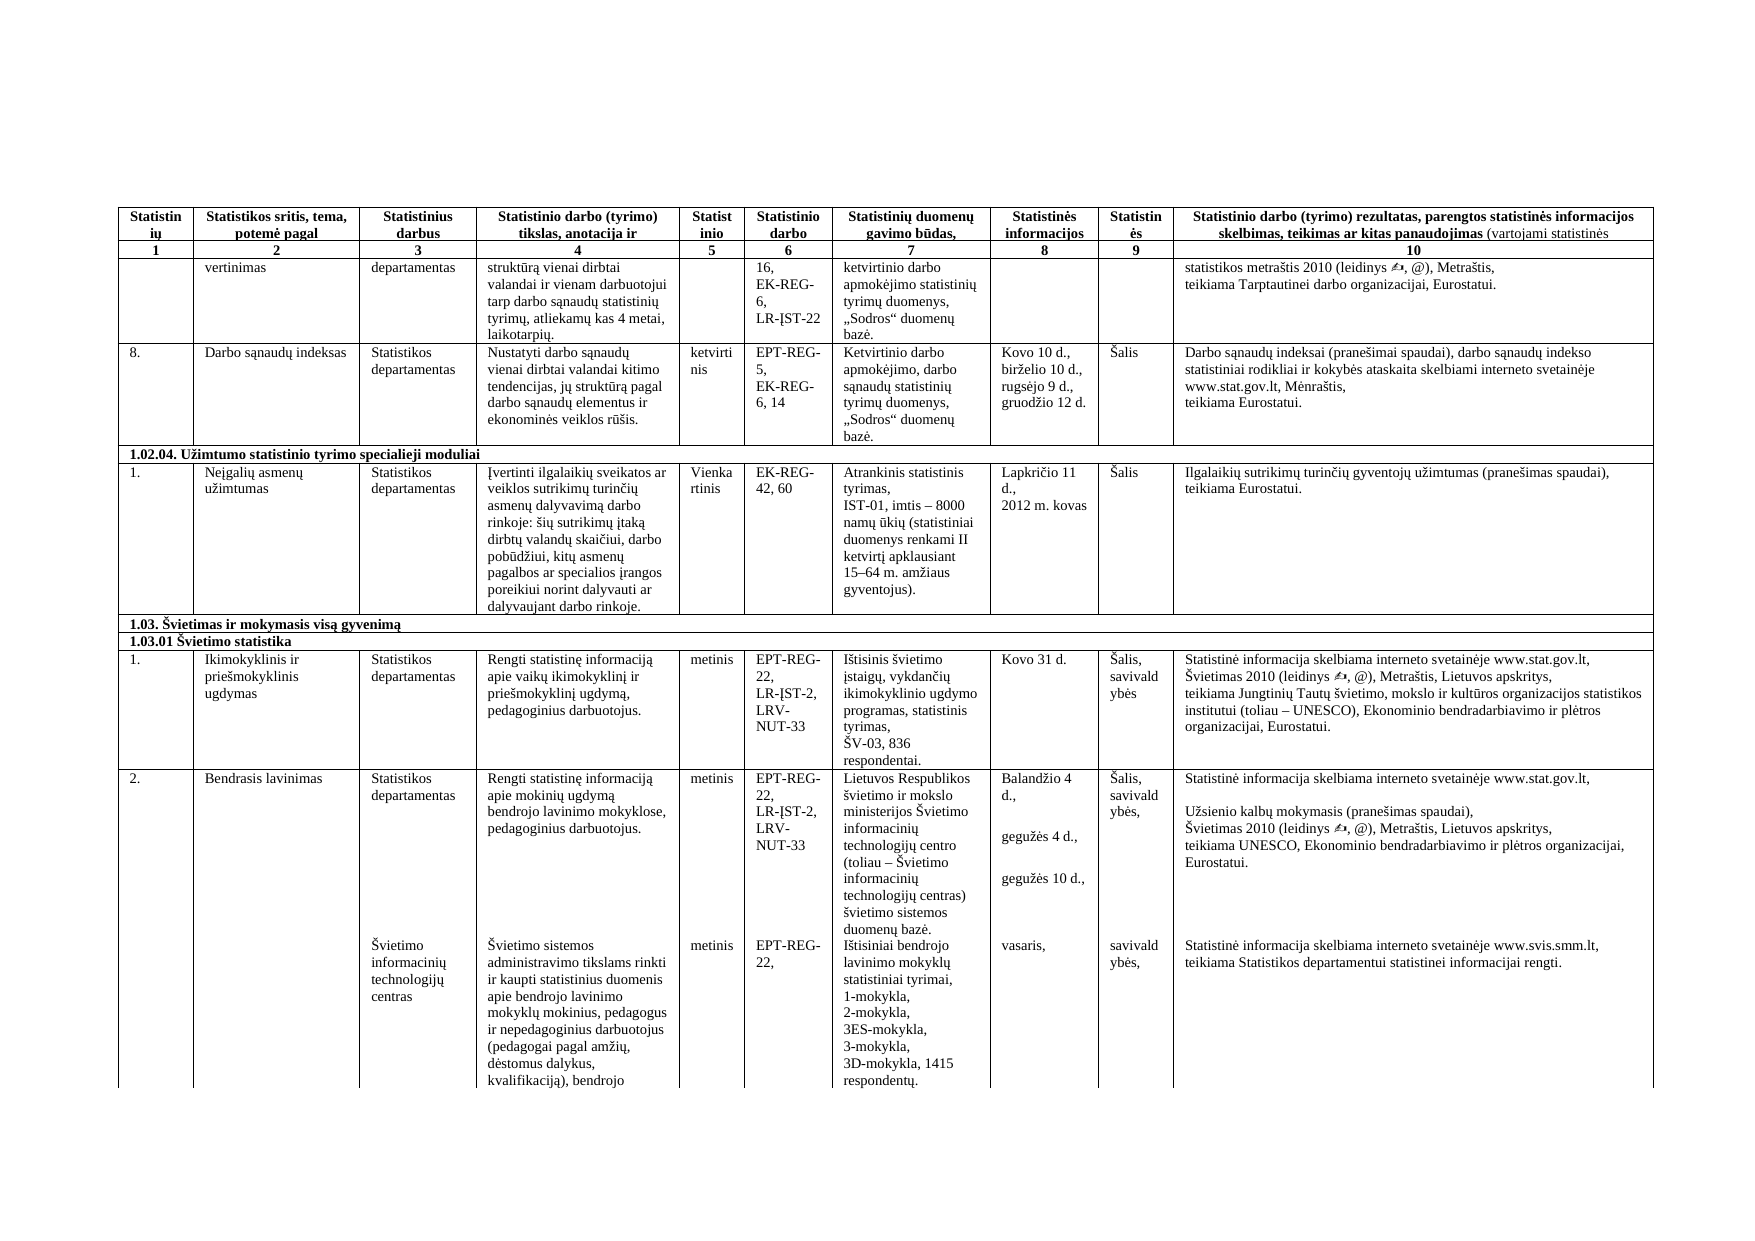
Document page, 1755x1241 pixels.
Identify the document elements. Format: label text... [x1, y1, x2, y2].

table_cell 1. [119, 651, 193, 768]
table_cell 2 [194, 241, 359, 258]
table_header Statistinės informacijos žemiausias teritorijos administracinis lygmuo [1099, 208, 1173, 240]
table_cell departamentas [360, 259, 476, 343]
table_cell Kovo 10 d., birželio 10 d., rugsėjo 9 d., gruodžio 12 d. [991, 344, 1098, 444]
table_cell Lietuvos Respublikos švietimo ir mokslo ministerijos Švietimo informacinių technologijų centro (toliau – Švietimo informacinių technologijų centras) švietimo sistemos duomenų bazė. [833, 770, 990, 937]
table_cell vertinimas [194, 259, 359, 343]
table_cell Šalis [1099, 464, 1173, 614]
table_cell 10 [1174, 241, 1653, 258]
table_header Statistinių duomenų gavimo būdas, šaltinis, statistinės ataskaitos formos santrumpa, statistinio tyrimo imties dydis, respondentų skaičius2 [833, 208, 990, 240]
table_cell [680, 259, 744, 343]
table_cell Atrankinis statistinis tyrimas, IST-01, imtis – 8000 namų ūkių (statistiniai duomenys renkami II ketvirtį apklausiant 15–64 m. amžiaus gyventojus). [833, 464, 990, 614]
table_cell Kovo 31 d. [991, 651, 1098, 768]
table_cell 1.02.04. Užimtumo statistinio tyrimo specialieji moduliai [119, 446, 1653, 462]
table_cell Darbo sąnaudų indeksai (pranešimai spaudai), darbo sąnaudų indekso statistiniai rodikliai ir kokybės ataskaita skelbiami interneto svetainėje www.stat.gov.lt, Mėnraštis, teikiama Eurostatui. [1174, 344, 1653, 444]
table_cell EK-REG-42, 60 [745, 464, 832, 614]
table_cell Lapkričio 11 d., 2012 m. kovas [991, 464, 1098, 614]
table_header Statistinių darbų (tyrimų) eil. nr. potemėje [119, 208, 193, 240]
table_cell 8. [119, 344, 193, 444]
table_cell 9 [1099, 241, 1173, 258]
table_cell EPT-REG-5, EK-REG-6, 14 [745, 344, 832, 444]
table_cell 1.03. Švietimas ir mokymasis visą gyvenimą [119, 615, 1653, 632]
table_header Statistikos sritis, tema, potemė pagal reikalavimų statistikai sąvadą1 Statistinio darbo (tyrimo) pavadinimas [194, 208, 359, 240]
table_cell vasaris, [991, 937, 1098, 1088]
table_header Statistinio darbo (tyrimo) periodiškumas [680, 208, 744, 240]
table_cell Šalis, savivaldybės [1099, 651, 1173, 768]
table_cell Darbo sąnaudų indeksas [194, 344, 359, 444]
table_cell Neįgalių asmenų užimtumas [194, 464, 359, 614]
table_cell Statistinė informacija skelbiama interneto svetainėje www.stat.gov.lt, Švietimas 2010 (leidinys [ | ], @), Metraštis, Lietuvos apskritys, teikiama Jungtinių Tautų švietimo, mokslo ir kultūros organizacijos statistikos institutui (toliau – UNESCO), Ekonominio bendradarbiavimo ir plėtros organizacijai, Eurostatui. [1174, 651, 1653, 768]
table_cell Ištisiniai bendrojo lavinimo mokyklų statistiniai tyrimai, 1-mokykla, 2-mokykla, 3ES-mokykla, 3-mokykla, 3D-mokykla, 1415 respondentų. [833, 937, 990, 1088]
table_cell [991, 259, 1098, 343]
table_cell 5 [680, 241, 744, 258]
table_cell [119, 259, 193, 343]
table_header Statistinius darbus (tyrimus) vykdančios institucijos [360, 208, 476, 240]
table_cell 2. [119, 770, 193, 937]
table_cell [119, 937, 193, 1088]
table_cell 1 [119, 241, 193, 258]
table_cell Ištisinis švietimo įstaigų, vykdančių ikimokyklinio ugdymo programas, statistinis tyrimas, ŠV-03, 836 respondentai. [833, 651, 990, 768]
table_cell Rengti statistinę informaciją apie vaikų ikimokyklinį ir priešmokyklinį ugdymą, pedagoginius darbuotojus. [477, 651, 679, 768]
table_cell 16, EK-REG-6, LR-ĮST-22 [745, 259, 832, 343]
table_cell Statistinė informacija skelbiama interneto svetainėje www.stat.gov.lt, Darbo statistikos metraštis 2010 (leidinys [ | ], @), Metraštis, teikiama Tarptautinei darbo organizacijai, Eurostatui. [1174, 259, 1653, 343]
table_cell Šalis [1099, 344, 1173, 444]
table_cell Bendrasis lavinimas [194, 770, 359, 937]
table_cell Šalis, savivaldybės, [1099, 770, 1173, 937]
table_cell Švietimo sistemos administravimo tikslams rinkti ir kaupti statistinius duomenis apie bendrojo lavinimo mokyklų mokinius, pedagogus ir nepedagoginius darbuotojus (pedagogai pagal amžių, dėstomus dalykus, kvalifikaciją), bendrojo [477, 937, 679, 1088]
table_cell Įvertinti ilgalaikių sveikatos ar veiklos sutrikimų turinčių asmenų dalyvavimą darbo rinkoje: šių sutrikimų įtaką dirbtų valandų skaičiui, darbo pobūdžiui, kitų asmenų pagalbos ar specialios įrangos poreikiui norint dalyvauti ar dalyvaujant darbo rinkoje. [477, 464, 679, 614]
table_cell Ikimokyklinis ir priešmokyklinis ugdymas [194, 651, 359, 768]
table_cell ketvirtinis [680, 344, 744, 444]
table_header Statistinės informacijos pateikimo vartotojams laikas [991, 208, 1098, 240]
table_cell 8 [991, 241, 1098, 258]
table_cell Statistikos departamentas [360, 344, 476, 444]
table_cell 1. [119, 464, 193, 614]
table_cell 7 [833, 241, 990, 258]
table_cell metinis [680, 937, 744, 1088]
table_cell [1099, 259, 1173, 343]
table_cell Statistikos departamentas [360, 770, 476, 937]
table_cell savivaldybės, [1099, 937, 1173, 1088]
table_cell Nustatyti darbo sąnaudų vienai dirbtai valandai kitimo tendencijas, jų struktūrą pagal darbo sąnaudų elementus ir ekonominės veiklos rūšis. [477, 344, 679, 444]
table_header Statistinio darbo (tyrimo) teisinis pagrindas (teisės akto santrumpa ir eil. nr. teisės aktų sąraše (priedas) [745, 208, 832, 240]
table_cell EPT-REG-22, LR-ĮST-2, LRV-NUT-33 [745, 651, 832, 768]
table_cell Balandžio 4 d., gegužės 4 d., gegužės 10 d., [991, 770, 1098, 937]
table_cell Švietimo informacinių technologijų centras [360, 937, 476, 1088]
table_cell 4 [477, 241, 679, 258]
table_cell [194, 937, 359, 1088]
table_cell EPT-REG-22, LR-ĮST-2, LRV-NUT-33 [745, 770, 832, 937]
table_cell 6 [745, 241, 832, 258]
table_cell metinis [680, 651, 744, 768]
table_cell EPT-REG-22, [745, 937, 832, 1088]
table_cell 3 [360, 241, 476, 258]
table_cell Ketvirtinio darbo apmokėjimo, darbo sąnaudų statistinių tyrimų duomenys, „Sodros“ duomenų bazė. [833, 344, 990, 444]
table_cell Statistikos departamentas [360, 651, 476, 768]
table_cell Ilgalaikių sutrikimų turinčių gyventojų užimtumas (pranešimas spaudai), teikiama Eurostatui. [1174, 464, 1653, 614]
table_header Statistinio darbo (tyrimo) tikslas, anotacija ir pagrindiniai rodikliai [477, 208, 679, 240]
table_header Statistinio darbo (tyrimo) rezultatas, parengtos statistinės informacijos skelbimas, teikimas ar kitas panaudojimas (vartojami statistinės informacijos pateikimo formos sąlyginiai žymėjimai: [ | ] – spaudinys, CD – kompaktinis diskas, @ – elektroninė versija; Statistikos leidinių santrumpos: Mėnraštis – mėnesinis biuletenis „Lietuvos ekonominė ir socialinė raida“ [ | ], @, Metraštis – „Lietuvos statistikos metraštis“ ,[ | ] @, Lietuvos apskritys – metinis statistikos leidinys „Lietuvos apskritys“ [ | ], @) [1174, 208, 1653, 240]
table_cell struktūrą vienai dirbtai valandai ir vienam darbuotojui tarp darbo sąnaudų statistinių tyrimų, atliekamų kas 4 metai, laikotarpių. [477, 259, 679, 343]
table_cell 1.03.01 Švietimo statistika [119, 633, 1653, 650]
table_cell Statistinė informacija skelbiama interneto svetainėje www.svis.smm.lt, teikiama Statistikos departamentui statistinei informacijai rengti. [1174, 937, 1653, 1088]
table_cell Vienkartinis [680, 464, 744, 614]
table_cell metinis [680, 770, 744, 937]
table_cell Rengti statistinę informaciją apie mokinių ugdymą bendrojo lavinimo mokyklose, pedagoginius darbuotojus. [477, 770, 679, 937]
table_cell Statistinė informacija skelbiama interneto svetainėje www.stat.gov.lt, Užsienio kalbų mokymasis (pranešimas spaudai), Švietimas 2010 (leidinys [ | ], @), Metraštis, Lietuvos apskritys, teikiama UNESCO, Ekonominio bendradarbiavimo ir plėtros organizacijai, Eurostatui. [1174, 770, 1653, 937]
table_cell ketvirtinio darbo apmokėjimo statistinių tyrimų duomenys, „Sodros“ duomenų bazė. [833, 259, 990, 343]
table_cell Statistikos departamentas [360, 464, 476, 614]
